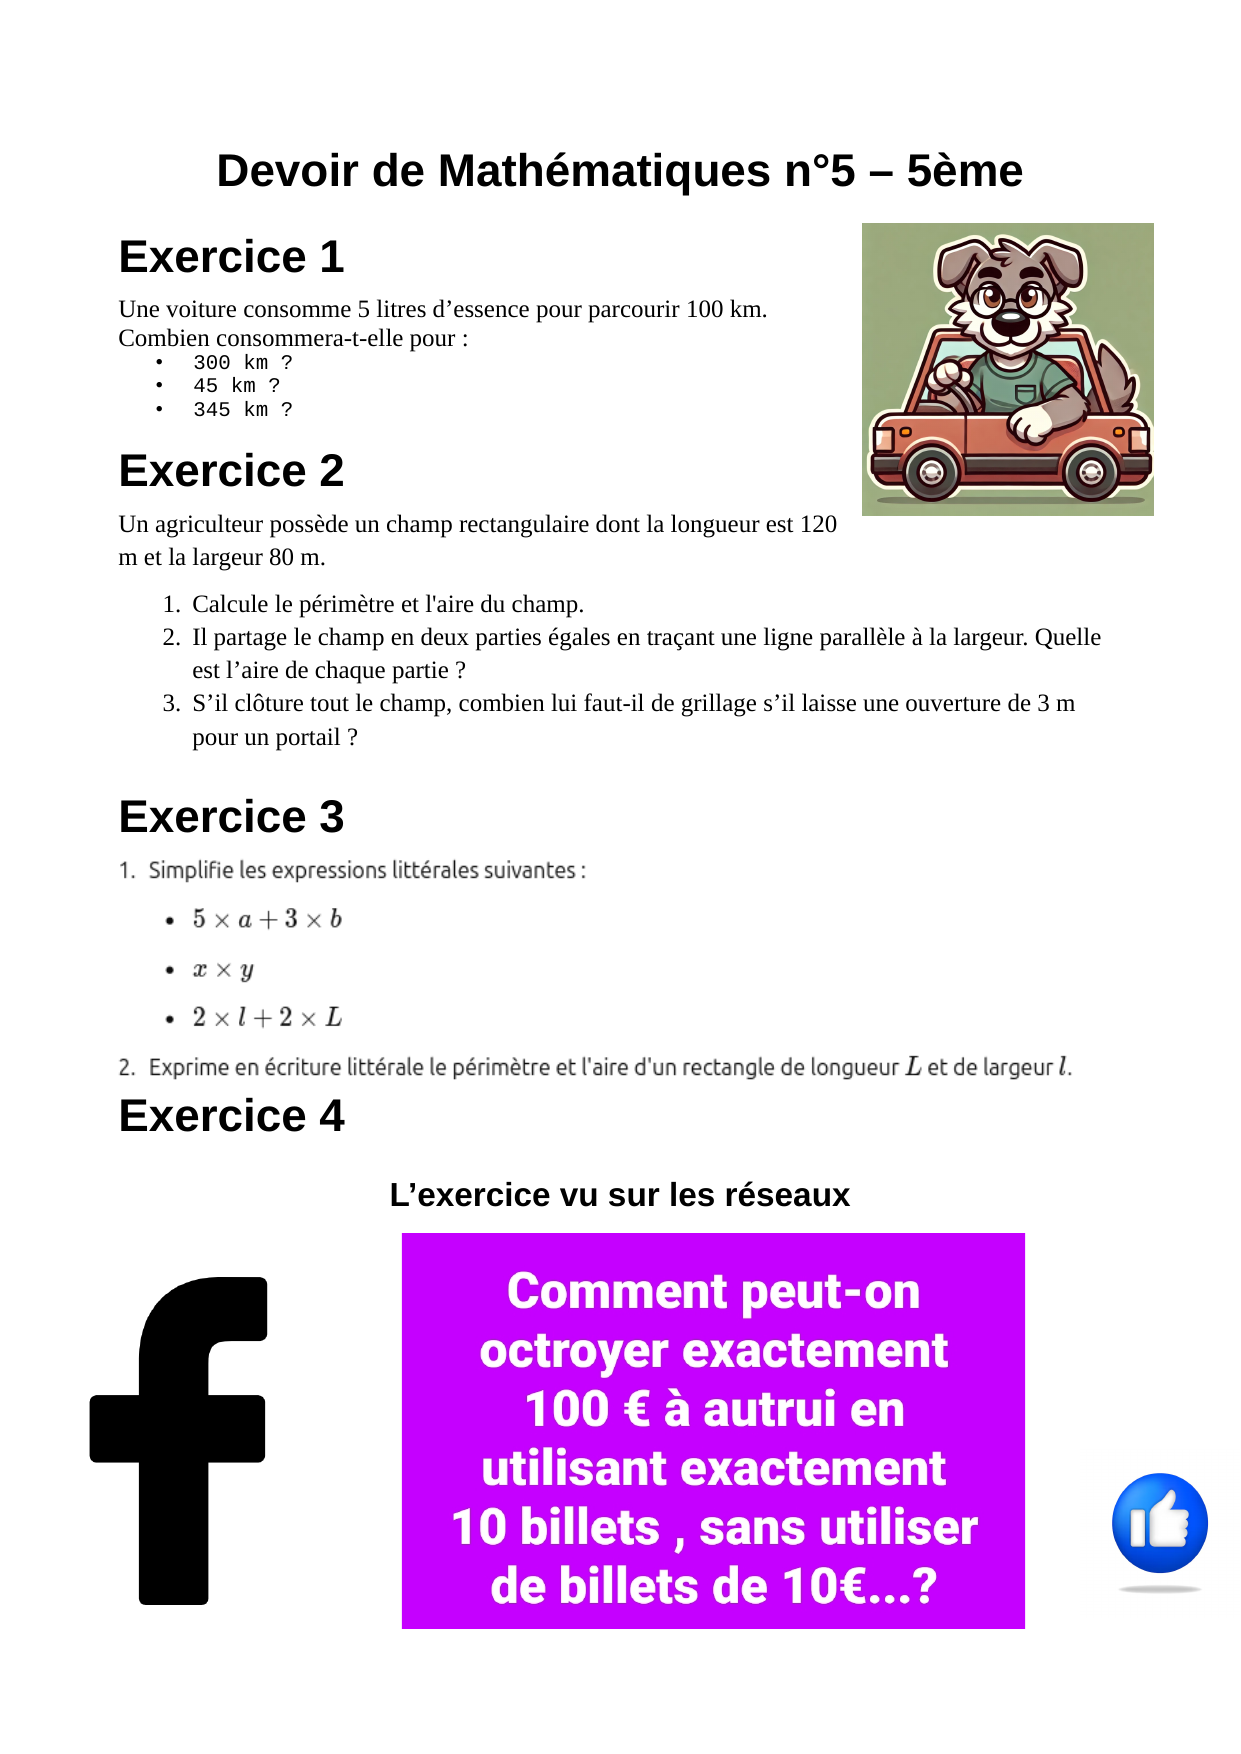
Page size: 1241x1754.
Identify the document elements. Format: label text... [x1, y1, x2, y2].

picture [14, 1277, 342, 1605]
list S’il clôture tout le champ, combien lui faut-il de grillage s’il laisse une ouverture de 3 m pour un portail ? [162, 688, 1122, 750]
list 300 km ? [156, 352, 862, 376]
picture [401, 1233, 1026, 1629]
subtitle L’exercice vu sur les réseaux [118, 1175, 1122, 1213]
list 345 km ? [156, 399, 862, 423]
list Il partage le champ en deux parties égales en traçant une ligne parallèle à la largeur. Quelle est l’aire de chaque partie ? [162, 622, 1122, 684]
subtitle Exercice 4 [118, 876, 1122, 1141]
text Une voiture consomme 5 litres d’essence pour parcourir 100 km. Combien consommera-t-elle pour : [118, 294, 862, 352]
picture [104, 855, 1108, 1089]
picture [1079, 1449, 1240, 1618]
list Calcule le périmètre et l'aire du champ. [162, 589, 1122, 618]
subtitle Exercice 2 [118, 444, 862, 496]
picture [862, 223, 1154, 516]
title Devoir de Mathématiques n°5 – 5ème [118, 143, 1122, 196]
list 45 km ? [156, 376, 862, 399]
subtitle Exercice 1 [118, 229, 862, 282]
subtitle Exercice 3 [118, 790, 1122, 843]
text Un agriculteur possède un champ rectangulaire dont la longueur est 120 m et la largeur 80 m. [118, 509, 1122, 571]
